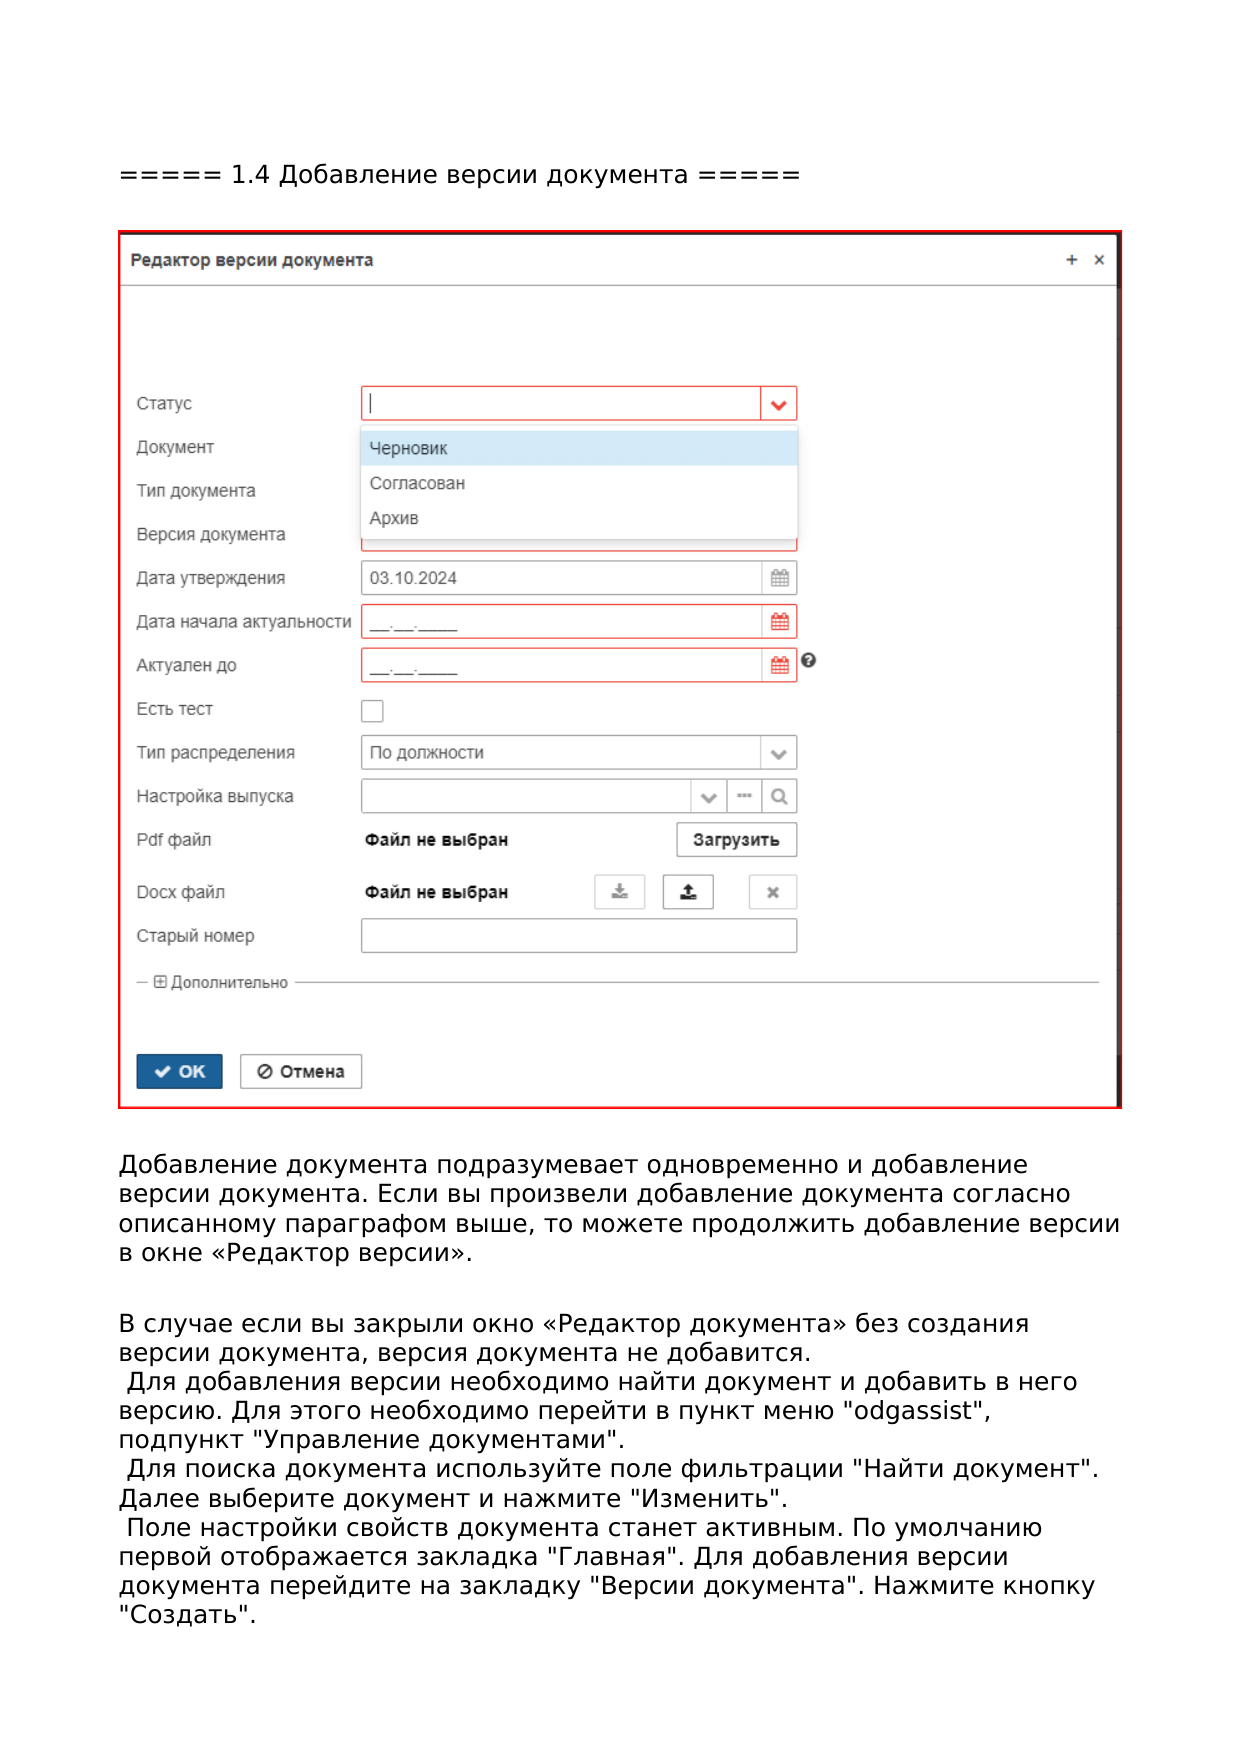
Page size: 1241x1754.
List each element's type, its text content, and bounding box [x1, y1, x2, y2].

text [118, 118, 1122, 147]
text Добавление документа подразумевает одновременно и добавление версии документа. Если вы произвели добавление документа согласно описанному параграфом выше, то можете продолжить добавление версии в окне «Редактор версии». [118, 1150, 1122, 1296]
picture [118, 230, 1123, 1109]
text ===== 1.4 Добавление версии документа ===== [118, 160, 1122, 218]
text В случае если вы закрыли окно «Редактор документа» без создания версии документа, версия документа не добавится. Для добавления версии необходимо найти документ и добавить в него версию. Для этого необходимо перейти в пункт меню "odgassist", подпункт "Управление документами". Для поиска документа используйте поле фильтрации "Найти документ". Далее выберите документ и нажмите "Изменить". Поле настройки свойств документа станет активным. По умолчанию первой отображается закладка "Главная". Для добавления версии документа перейдите на закладку "Версии документа". Нажмите кнопку "Создать". [118, 1309, 1122, 1629]
